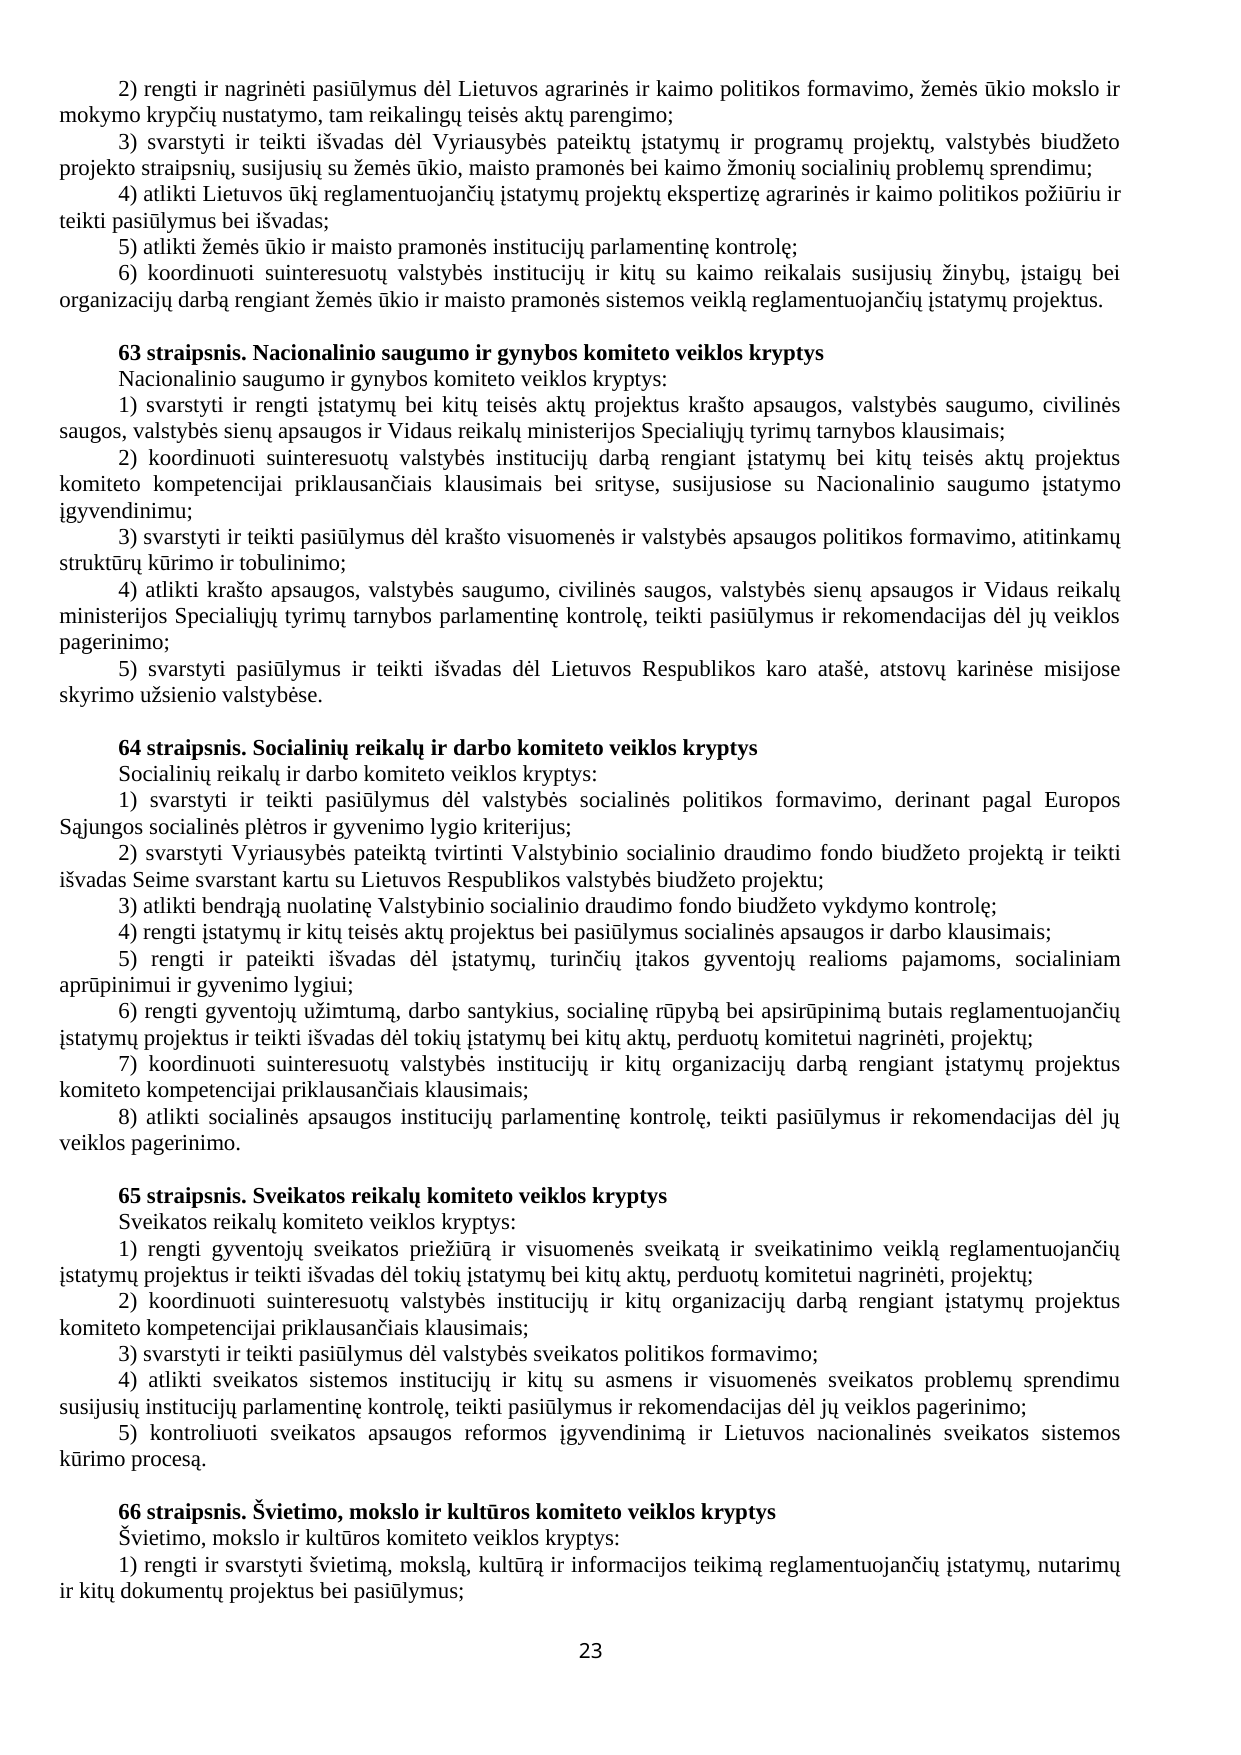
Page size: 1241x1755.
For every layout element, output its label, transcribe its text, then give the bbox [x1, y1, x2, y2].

text 6) rengti gyventojų užimtumą, darbo santykius, socialinę rūpybą bei apsirūpinimą butais reglamentuojančių įstatymų projektus ir teikti išvadas dėl tokių įstatymų bei kitų aktų, perduotų komitetui nagrinėti, projektų; [59, 997, 1122, 1050]
text 2) svarstyti Vyriausybės pateiktą tvirtinti Valstybinio socialinio draudimo fondo biudžeto projektą ir teikti išvadas Seime svarstant kartu su Lietuvos Respublikos valstybės biudžeto projektu; [59, 839, 1122, 892]
text Švietimo, mokslo ir kultūros komiteto veiklos kryptys: [59, 1524, 1122, 1551]
text Sveikatos reikalų komiteto veiklos kryptys: [59, 1208, 1122, 1234]
text 4) atlikti sveikatos sistemos institucijų ir kitų su asmens ir visuomenės sveikatos problemų sprendimu susijusių institucijų parlamentinę kontrolę, teikti pasiūlymus ir rekomendacijas dėl jų veiklos pagerinimo; [59, 1366, 1122, 1419]
text 5) atlikti žemės ūkio ir maisto pramonės institucijų parlamentinę kontrolę; [59, 233, 1122, 259]
text 4) atlikti krašto apsaugos, valstybės saugumo, civilinės saugos, valstybės sienų apsaugos ir Vidaus reikalų ministerijos Specialiųjų tyrimų tarnybos parlamentinę kontrolę, teikti pasiūlymus ir rekomendacijas dėl jų veiklos pagerinimo; [59, 576, 1122, 655]
text 4) rengti įstatymų ir kitų teisės aktų projektus bei pasiūlymus socialinės apsaugos ir darbo klausimais; [59, 918, 1122, 945]
text 5) rengti ir pateikti išvadas dėl įstatymų, turinčių įtakos gyventojų realioms pajamoms, socialiniam aprūpinimui ir gyvenimo lygiui; [59, 945, 1122, 997]
text 64 straipsnis. Socialinių reikalų ir darbo komiteto veiklos kryptys [59, 734, 1122, 760]
text 3) svarstyti ir teikti pasiūlymus dėl valstybės sveikatos politikos formavimo; [59, 1340, 1122, 1366]
text 1) rengti ir svarstyti švietimą, mokslą, kultūrą ir informacijos teikimą reglamentuojančių įstatymų, nutarimų ir kitų dokumentų projektus bei pasiūlymus; [59, 1551, 1122, 1603]
text 7) koordinuoti suinteresuotų valstybės institucijų ir kitų organizacijų darbą rengiant įstatymų projektus komiteto kompetencijai priklausančiais klausimais; [59, 1050, 1122, 1103]
text Socialinių reikalų ir darbo komiteto veiklos kryptys: [59, 760, 1122, 787]
text 2) koordinuoti suinteresuotų valstybės institucijų darbą rengiant įstatymų bei kitų teisės aktų projektus komiteto kompetencijai priklausančiais klausimais bei srityse, susijusiose su Nacionalinio saugumo įstatymo įgyvendinimu; [59, 444, 1122, 523]
text 6) koordinuoti suinteresuotų valstybės institucijų ir kitų su kaimo reikalais susijusių žinybų, įstaigų bei organizacijų darbą rengiant žemės ūkio ir maisto pramonės sistemos veiklą reglamentuojančių įstatymų projektus. [59, 259, 1122, 312]
text 63 straipsnis. Nacionalinio saugumo ir gynybos komiteto veiklos kryptys [59, 338, 1122, 365]
text 1) svarstyti ir rengti įstatymų bei kitų teisės aktų projektus krašto apsaugos, valstybės saugumo, civilinės saugos, valstybės sienų apsaugos ir Vidaus reikalų ministerijos Specialiųjų tyrimų tarnybos klausimais; [59, 391, 1122, 444]
text Nacionalinio saugumo ir gynybos komiteto veiklos kryptys: [59, 365, 1122, 391]
text 5) kontroliuoti sveikatos apsaugos reformos įgyvendinimą ir Lietuvos nacionalinės sveikatos sistemos kūrimo procesą. [59, 1419, 1122, 1472]
text 66 straipsnis. Švietimo, mokslo ir kultūros komiteto veiklos kryptys [59, 1498, 1122, 1524]
text 5) svarstyti pasiūlymus ir teikti išvadas dėl Lietuvos Respublikos karo atašė, atstovų karinėse misijose skyrimo užsienio valstybėse. [59, 655, 1122, 707]
text 3) atlikti bendrąją nuolatinę Valstybinio socialinio draudimo fondo biudžeto vykdymo kontrolę; [59, 892, 1122, 918]
text 2) koordinuoti suinteresuotų valstybės institucijų ir kitų organizacijų darbą rengiant įstatymų projektus komiteto kompetencijai priklausančiais klausimais; [59, 1287, 1122, 1340]
text 65 straipsnis. Sveikatos reikalų komiteto veiklos kryptys [59, 1182, 1122, 1208]
text 3) svarstyti ir teikti pasiūlymus dėl krašto visuomenės ir valstybės apsaugos politikos formavimo, atitinkamų struktūrų kūrimo ir tobulinimo; [59, 523, 1122, 576]
text 8) atlikti socialinės apsaugos institucijų parlamentinę kontrolę, teikti pasiūlymus ir rekomendacijas dėl jų veiklos pagerinimo. [59, 1103, 1122, 1156]
text 1) svarstyti ir teikti pasiūlymus dėl valstybės socialinės politikos formavimo, derinant pagal Europos Sąjungos socialinės plėtros ir gyvenimo lygio kriterijus; [59, 787, 1122, 839]
text 3) svarstyti ir teikti išvadas dėl Vyriausybės pateiktų įstatymų ir programų projektų, valstybės biudžeto projekto straipsnių, susijusių su žemės ūkio, maisto pramonės bei kaimo žmonių socialinių problemų sprendimu; [59, 128, 1122, 180]
text 1) rengti gyventojų sveikatos priežiūrą ir visuomenės sveikatą ir sveikatinimo veiklą reglamentuojančių įstatymų projektus ir teikti išvadas dėl tokių įstatymų bei kitų aktų, perduotų komitetui nagrinėti, projektų; [59, 1234, 1122, 1287]
text 2) rengti ir nagrinėti pasiūlymus dėl Lietuvos agrarinės ir kaimo politikos formavimo, žemės ūkio mokslo ir mokymo krypčių nustatymo, tam reikalingų teisės aktų parengimo; [59, 75, 1122, 128]
text 4) atlikti Lietuvos ūkį reglamentuojančių įstatymų projektų ekspertizę agrarinės ir kaimo politikos požiūriu ir teikti pasiūlymus bei išvadas; [59, 180, 1122, 233]
